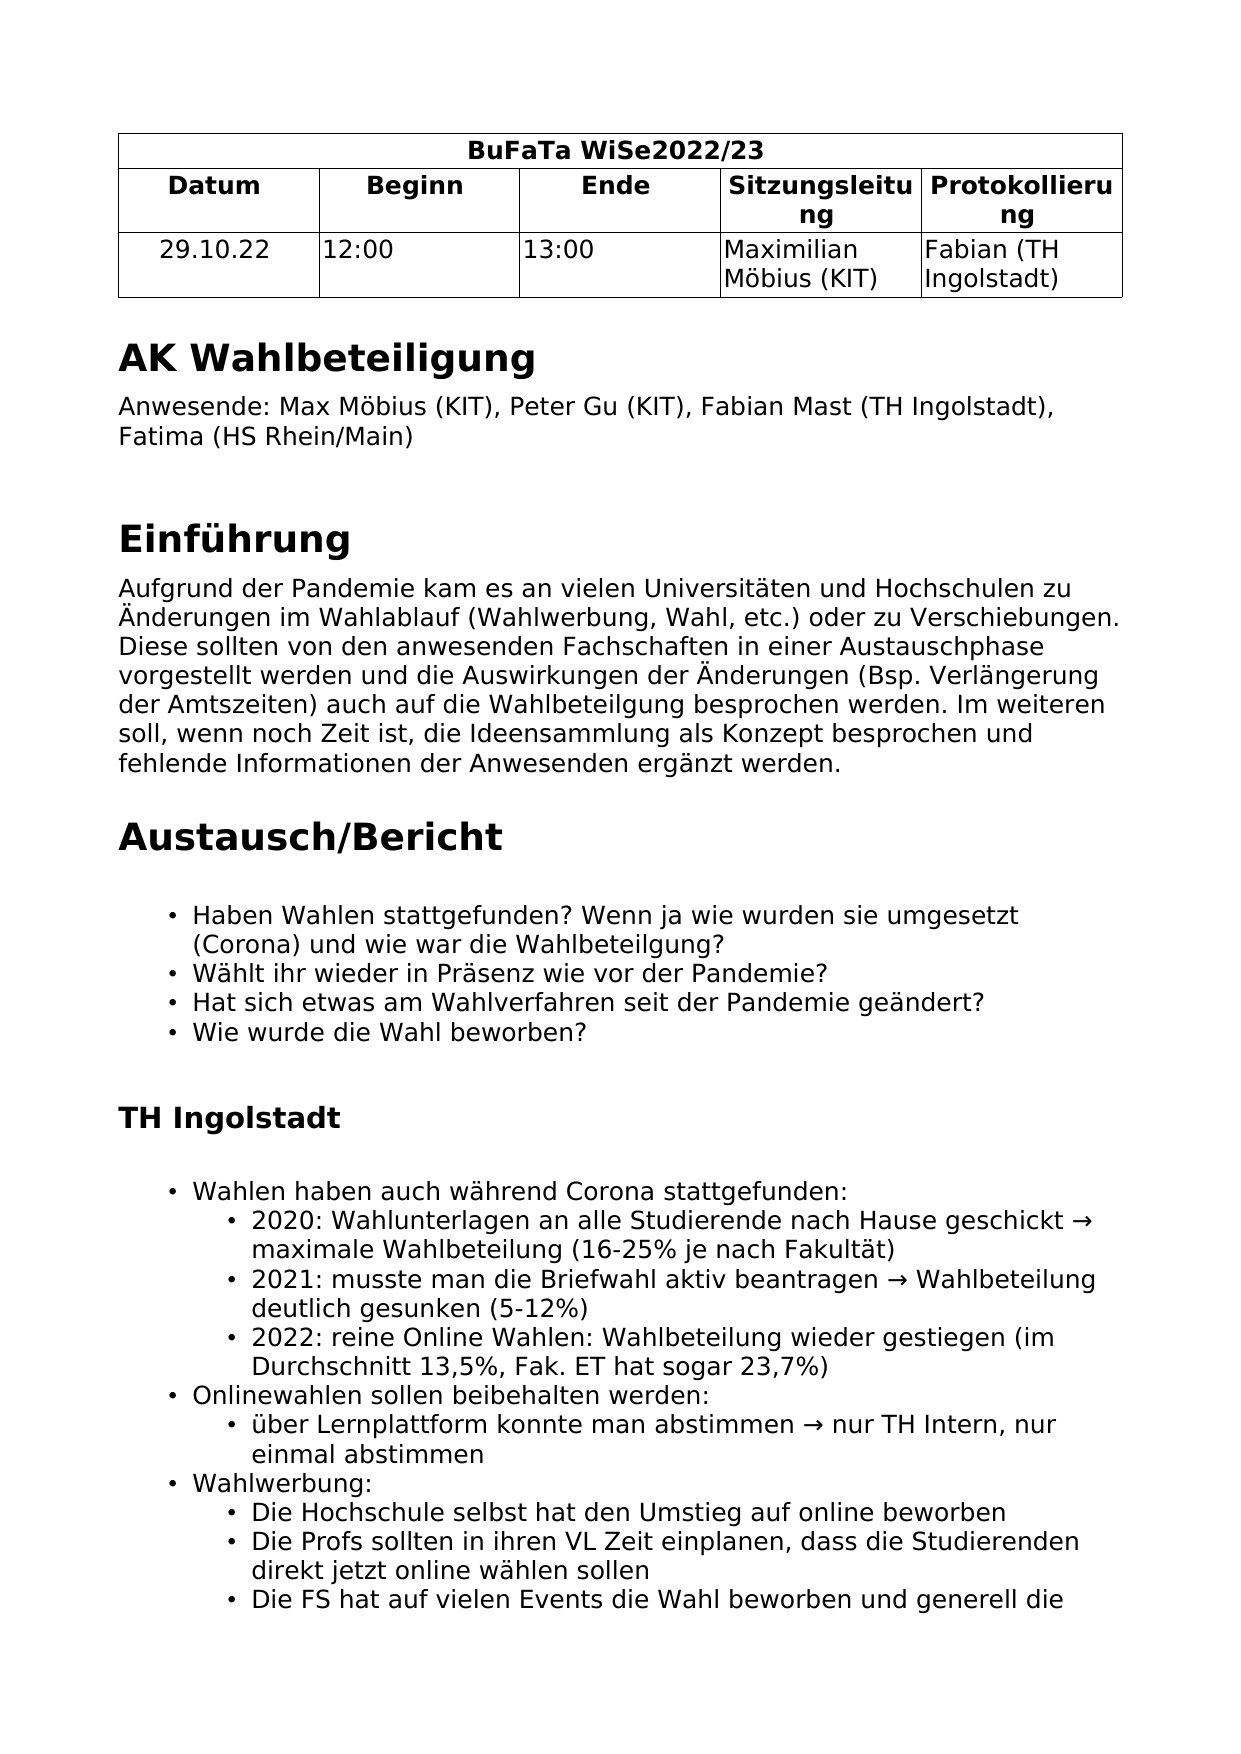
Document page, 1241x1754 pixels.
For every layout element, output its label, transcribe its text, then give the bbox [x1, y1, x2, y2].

table_cell Sitzungsleitung [721, 169, 921, 232]
list Die FS hat auf vielen Events die Wahl beworben und generell die [236, 1586, 1122, 1615]
list Haben Wahlen stattgefunden? Wenn ja wie wurden sie umgesetzt (Corona) und wie war die Wahlbeteilgung? [177, 901, 1122, 959]
list 2022: reine Online Wahlen: Wahlbeteilung wieder gestiegen (im Durchschnitt 13,5%, Fak. ET hat sogar 23,7%) [236, 1323, 1122, 1381]
list Die Profs sollten in ihren VL Zeit einplanen, dass die Studierenden direkt jetzt online wählen sollen [236, 1527, 1122, 1586]
list Wie wurde die Wahl beworben? [177, 1018, 1122, 1047]
list Onlinewahlen sollen beibehalten werden: [177, 1381, 1122, 1411]
list Wählt ihr wieder in Präsenz wie vor der Pandemie? [177, 959, 1122, 988]
table_cell Datum [119, 169, 319, 232]
subtitle Einführung [118, 518, 1122, 561]
table_cell 29.10.22 [119, 233, 319, 297]
list 2021: musste man die Briefwahl aktiv beantragen → Wahlbeteilung deutlich gesunken (5-12%) [236, 1265, 1122, 1323]
list Hat sich etwas am Wahlverfahren seit der Pandemie geändert? [177, 988, 1122, 1018]
text Anwesende: Max Möbius (KIT), Peter Gu (KIT), Fabian Mast (TH Ingolstadt), Fatima (HS Rhein/Main) [118, 393, 1122, 480]
table_cell 12:00 [320, 233, 519, 297]
subtitle AK Wahlbeteiligung [118, 336, 1122, 380]
table_cell Fabian (TH Ingolstadt) [922, 233, 1122, 297]
list Wahlen haben auch während Corona stattgefunden: [177, 1177, 1122, 1206]
subtitle TH Ingolstadt [118, 1101, 1122, 1135]
table_cell Ende [520, 169, 720, 232]
list über Lernplattform konnte man abstimmen → nur TH Intern, nur einmal abstimmen [236, 1411, 1122, 1469]
table_cell Maximilian Möbius (KIT) [721, 233, 921, 297]
table_cell Protokollierung [922, 169, 1122, 232]
table_header BuFaTa WiSe2022/23 [119, 134, 1122, 168]
text Aufgrund der Pandemie kam es an vielen Universitäten und Hochschulen zu Änderungen im Wahlablauf (Wahlwerbung, Wahl, etc.) oder zu Verschiebungen. Diese sollten von den anwesenden Fachschaften in einer Austauschphase vorgestellt werden und die Auswirkungen der Änderungen (Bsp. Verlängerung der Amtszeiten) auch auf die Wahlbeteilgung besprochen werden. Im weiteren soll, wenn noch Zeit ist, die Ideensammlung als Konzept besprochen und fehlende Informationen der Anwesenden ergänzt werden. [118, 574, 1122, 778]
list Wahlwerbung: [177, 1469, 1122, 1498]
table_cell Beginn [320, 169, 519, 232]
list Die Hochschule selbst hat den Umstieg auf online beworben [236, 1498, 1122, 1527]
table_cell 13:00 [520, 233, 720, 297]
subtitle Austausch/Bericht [118, 815, 1122, 859]
list 2020: Wahlunterlagen an alle Studierende nach Hause geschickt → maximale Wahlbeteilung (16-25% je nach Fakultät) [236, 1206, 1122, 1265]
